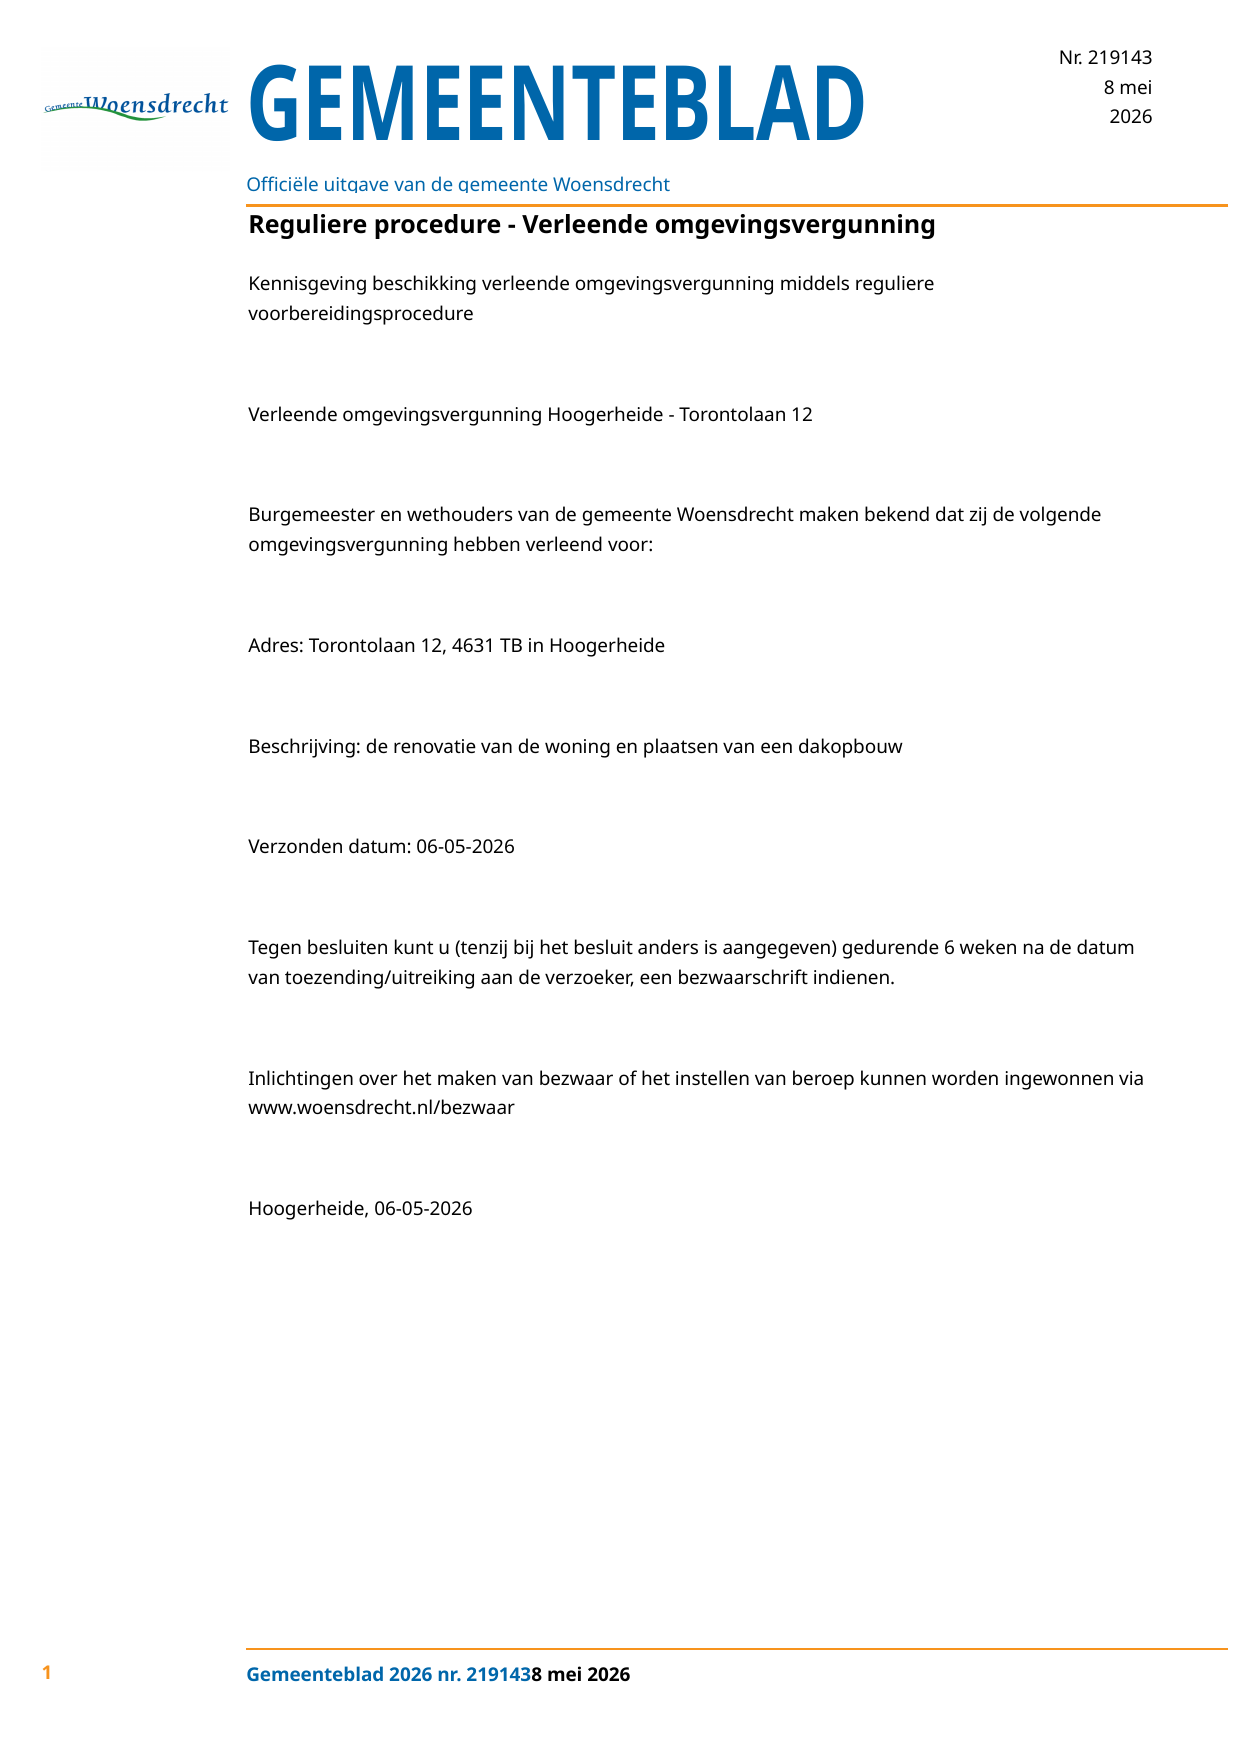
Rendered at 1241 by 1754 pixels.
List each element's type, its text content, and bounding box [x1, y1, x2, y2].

text Hoogerheide, 06-05-2026 [248, 1195, 1152, 1221]
text Reguliere procedure - Verleende omgevingsvergunning [248, 207, 1152, 241]
text Adres: Torontolaan 12, 4631 TB in Hoogerheide [248, 632, 1152, 658]
text Verleende omgevingsvergunning Hoogerheide - Torontolaan 12 [248, 401, 1152, 426]
text Burgemeester en wethouders van de gemeente Woensdrecht maken bekend dat zij de volgende omgevingsvergunning hebben verleend voor: [248, 502, 1152, 557]
text Kennisgeving beschikking verleende omgevingsvergunning middels reguliere voorbereidingsprocedure [248, 270, 1152, 326]
text Tegen besluiten kunt u (tenzij bij het besluit anders is aangegeven) gedurende 6 weken na de datum van toezending/uitreiking aan de verzoeker, een bezwaarschrift indienen. [248, 934, 1152, 990]
text Inlichtingen over het maken van bezwaar of het instellen van beroep kunnen worden ingewonnen via www.woensdrecht.nl/bezwaar [248, 1065, 1152, 1120]
picture [41, 47, 231, 172]
text Beschrijving: de renovatie van de woning en plaatsen van een dakopbouw [248, 733, 1152, 758]
text Verzonden datum: 06-05-2026 [248, 834, 1152, 859]
